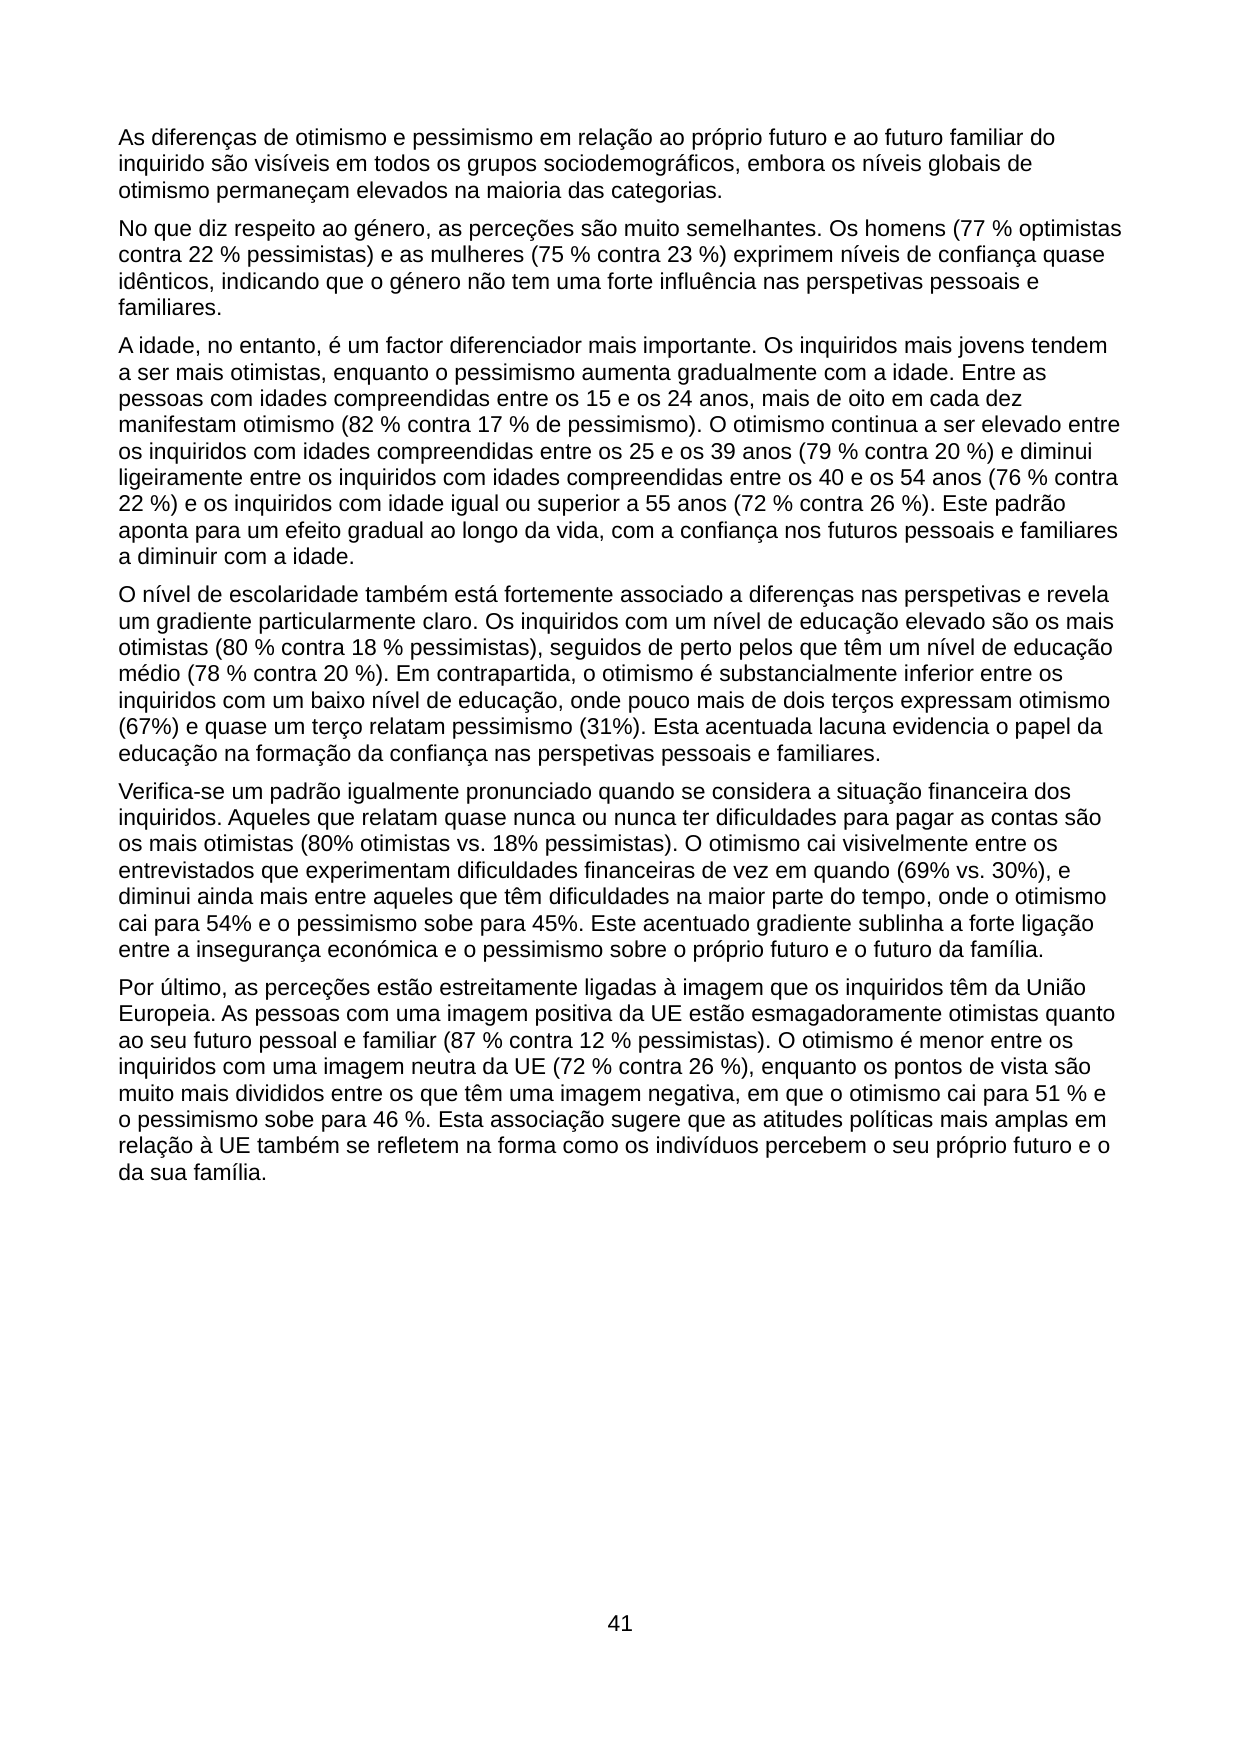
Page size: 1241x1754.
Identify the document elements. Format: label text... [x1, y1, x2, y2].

text O nível de escolaridade também está fortemente associado a diferenças nas perspetivas e revela um gradiente particularmente claro. Os inquiridos com um nível de educação elevado são os mais otimistas (80 % contra 18 % pessimistas), seguidos de perto pelos que têm um nível de educação médio (78 % contra 20 %). Em contrapartida, o otimismo é substancialmente inferior entre os inquiridos com um baixo nível de educação, onde pouco mais de dois terços expressam otimismo (67%) e quase um terço relatam pessimismo (31%). Esta acentuada lacuna evidencia o papel da educação na formação da confiança nas perspetivas pessoais e familiares. [118, 581, 1122, 766]
text No que diz respeito ao género, as perceções são muito semelhantes. Os homens (77 % optimistas contra 22 % pessimistas) e as mulheres (75 % contra 23 %) exprimem níveis de confiança quase idênticos, indicando que o género não tem uma forte influência nas perspetivas pessoais e familiares. [118, 215, 1122, 320]
text As diferenças de otimismo e pessimismo em relação ao próprio futuro e ao futuro familiar do inquirido são visíveis em todos os grupos sociodemográficos, embora os níveis globais de otimismo permaneçam elevados na maioria das categorias. [118, 124, 1122, 203]
text Verifica-se um padrão igualmente pronunciado quando se considera a situação financeira dos inquiridos. Aqueles que relatam quase nunca ou nunca ter dificuldades para pagar as contas são os mais otimistas (80% otimistas vs. 18% pessimistas). O otimismo cai visivelmente entre os entrevistados que experimentam dificuldades financeiras de vez em quando (69% vs. 30%), e diminui ainda mais entre aqueles que têm dificuldades na maior parte do tempo, onde o otimismo cai para 54% e o pessimismo sobe para 45%. Este acentuado gradiente sublinha a forte ligação entre a insegurança económica e o pessimismo sobre o próprio futuro e o futuro da família. [118, 778, 1122, 962]
text Por último, as perceções estão estreitamente ligadas à imagem que os inquiridos têm da União Europeia. As pessoas com uma imagem positiva da UE estão esmagadoramente otimistas quanto ao seu futuro pessoal e familiar (87 % contra 12 % pessimistas). O otimismo é menor entre os inquiridos com uma imagem neutra da UE (72 % contra 26 %), enquanto os pontos de vista são muito mais divididos entre os que têm uma imagem negativa, em que o otimismo cai para 51 % e o pessimismo sobe para 46 %. Esta associação sugere que as atitudes políticas mais amplas em relação à UE também se refletem na forma como os indivíduos percebem o seu próprio futuro e o da sua família. [118, 974, 1122, 1185]
text A idade, no entanto, é um factor diferenciador mais importante. Os inquiridos mais jovens tendem a ser mais otimistas, enquanto o pessimismo aumenta gradualmente com a idade. Entre as pessoas com idades compreendidas entre os 15 e os 24 anos, mais de oito em cada dez manifestam otimismo (82 % contra 17 % de pessimismo). O otimismo continua a ser elevado entre os inquiridos com idades compreendidas entre os 25 e os 39 anos (79 % contra 20 %) e diminui ligeiramente entre os inquiridos com idades compreendidas entre os 40 e os 54 anos (76 % contra 22 %) e os inquiridos com idade igual ou superior a 55 anos (72 % contra 26 %). Este padrão aponta para um efeito gradual ao longo da vida, com a confiança nos futuros pessoais e familiares a diminuir com a idade. [118, 332, 1122, 569]
